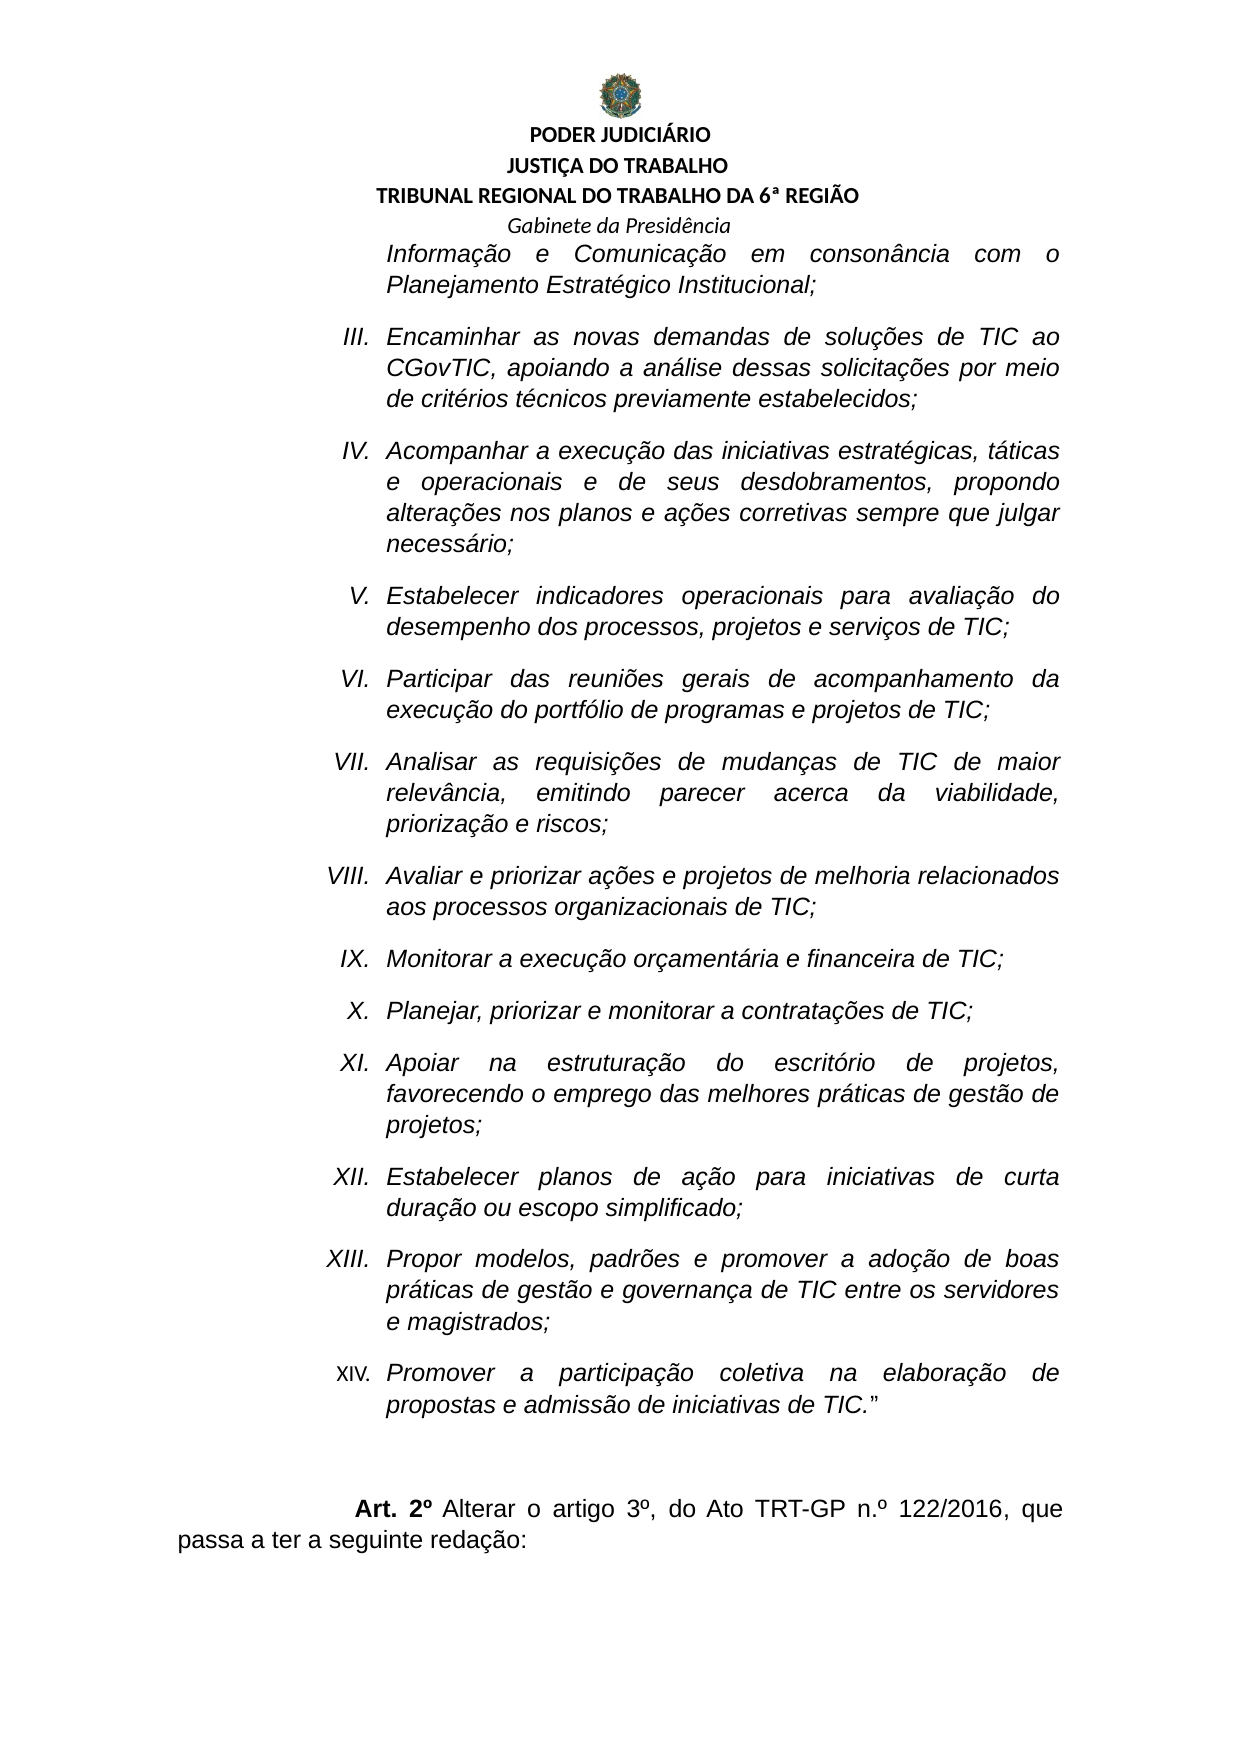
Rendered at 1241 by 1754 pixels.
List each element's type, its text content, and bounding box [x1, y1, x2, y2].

list Promover a participação coletiva na elaboração de propostas e admissão de iniciativas de TIC.” [371, 1358, 1063, 1419]
list Planejar, priorizar e monitorar a contratações de TIC; [371, 996, 1063, 1024]
list Encaminhar as novas demandas de soluções de TIC ao CGovTIC, apoiando a análise dessas solicitações por meio de critérios técnicos previamente estabelecidos; [371, 322, 1063, 413]
list Informação e Comunicação em consonância com o Planejamento Estratégico Institucional; [371, 239, 1063, 299]
list Analisar as requisições de mudanças de TIC de maior relevância, emitindo parecer acerca da viabilidade, priorização e riscos; [371, 747, 1063, 838]
picture [599, 73, 642, 119]
list Avaliar e priorizar ações e projetos de melhoria relacionados aos processos organizacionais de TIC; [371, 861, 1063, 921]
list Propor modelos, padrões e promover a adoção de boas práticas de gestão e governança de TIC entre os servidores e magistrados; [371, 1244, 1063, 1335]
list Estabelecer indicadores operacionais para avaliação do desempenho dos processos, projetos e serviços de TIC; [371, 581, 1063, 641]
list Participar das reuniões gerais de acompanhamento da execução do portfólio de programas e projetos de TIC; [371, 664, 1063, 724]
text Art. 2º Alterar o artigo 3º, do Ato TRT-GP n.º 122/2016, que passa a ter a seguinte redação: [177, 1494, 1063, 1553]
list Apoiar na estruturação do escritório de projetos, favorecendo o emprego das melhores práticas de gestão de projetos; [371, 1048, 1063, 1138]
list Acompanhar a execução das iniciativas estratégicas, táticas e operacionais e de seus desdobramentos, propondo alterações nos planos e ações corretivas sempre que julgar necessário; [371, 436, 1063, 558]
list Monitorar a execução orçamentária e financeira de TIC; [371, 944, 1063, 973]
list Estabelecer planos de ação para iniciativas de curta duração ou escopo simplificado; [371, 1162, 1063, 1221]
